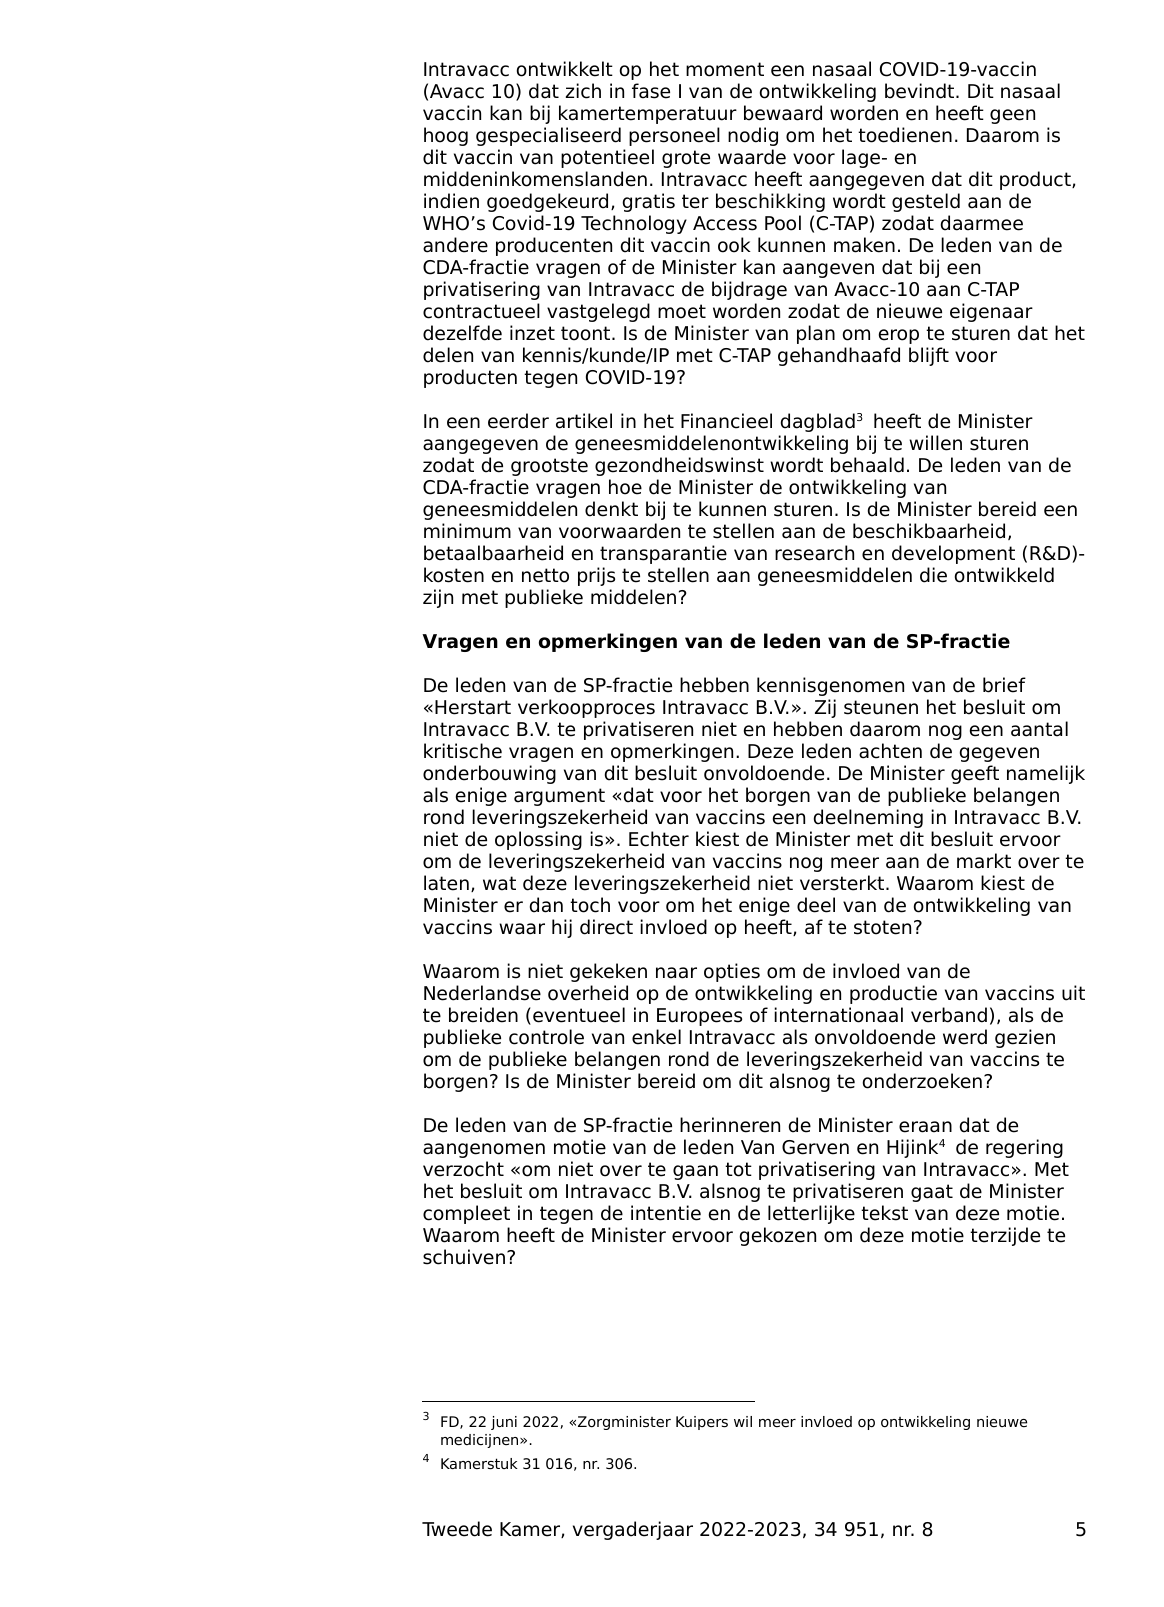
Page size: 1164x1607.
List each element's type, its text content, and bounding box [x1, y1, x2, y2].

text De leden van de SP-fractie hebben kennisgenomen van de brief «Herstart verkoopproces Intravacc B.V.». Zij steunen het besluit om Intravacc B.V. te privatiseren niet en hebben daarom nog een aantal kritische vragen en opmerkingen. Deze leden achten de gegeven onderbouwing van dit besluit onvoldoende. De Minister geeft namelijk als enige argument «dat voor het borgen van de publieke belangen rond leveringszekerheid van vaccins een deelneming in Intravacc B.V. niet de oplossing is». Echter kiest de Minister met dit besluit ervoor om de leveringszekerheid van vaccins nog meer aan de markt over te laten, wat deze leveringszekerheid niet versterkt. Waarom kiest de Minister er dan toch voor om het enige deel van de ontwikkeling van vaccins waar hij direct invloed op heeft, af te stoten? [422, 675, 1087, 939]
text De leden van de SP-fractie herinneren de Minister eraan dat de aangenomen motie van de leden Van Gerven en Hijink de regering verzocht «om niet over te gaan tot privatisering van Intravacc». Met het besluit om Intravacc B.V. alsnog te privatiseren gaat de Minister compleet in tegen de intentie en de letterlijke tekst van deze motie. Waarom heeft de Minister ervoor gekozen om deze motie terzijde te schuiven? [422, 1115, 1087, 1269]
text Kamerstuk 31 016, nr. 306. [422, 1452, 1087, 1474]
text Intravacc ontwikkelt op het moment een nasaal COVID-19-vaccin (Avacc 10) dat zich in fase I van de ontwikkeling bevindt. Dit nasaal vaccin kan bij kamertemperatuur bewaard worden en heeft geen hoog gespecialiseerd personeel nodig om het toedienen. Daarom is dit vaccin van potentieel grote waarde voor lage- en middeninkomenslanden. Intravacc heeft aangegeven dat dit product, indien goedgekeurd, gratis ter beschikking wordt gesteld aan de WHO’s Covid-19 Technology Access Pool (C-TAP) zodat daarmee andere producenten dit vaccin ook kunnen maken. De leden van de CDA-fractie vragen of de Minister kan aangeven dat bij een privatisering van Intravacc de bijdrage van Avacc-10 aan C-TAP contractueel vastgelegd moet worden zodat de nieuwe eigenaar dezelfde inzet toont. Is de Minister van plan om erop te sturen dat het delen van kennis/kunde/IP met C-TAP gehandhaafd blijft voor producten tegen COVID-19? [422, 59, 1087, 389]
text In een eerder artikel in het Financieel dagblad heeft de Minister aangegeven de geneesmiddelenontwikkeling bij te willen sturen zodat de grootste gezondheidswinst wordt behaald. De leden van de CDA-fractie vragen hoe de Minister de ontwikkeling van geneesmiddelen denkt bij te kunnen sturen. Is de Minister bereid een minimum van voorwaarden te stellen aan de beschikbaarheid, betaalbaarheid en transparantie van research en development (R&D)-kosten en netto prijs te stellen aan geneesmiddelen die ontwikkeld zijn met publieke middelen? [422, 411, 1087, 609]
text Waarom is niet gekeken naar opties om de invloed van de Nederlandse overheid op de ontwikkeling en productie van vaccins uit te breiden (eventueel in Europees of internationaal verband), als de publieke controle van enkel Intravacc als onvoldoende werd gezien om de publieke belangen rond de leveringszekerheid van vaccins te borgen? Is de Minister bereid om dit alsnog te onderzoeken? [422, 961, 1087, 1093]
text FD, 22 juni 2022, «Zorgminister Kuipers wil meer invloed op ontwikkeling nieuwe medicijnen». [422, 1410, 1087, 1449]
subtitle Vragen en opmerkingen van de leden van de SP-fractie [422, 631, 1087, 653]
